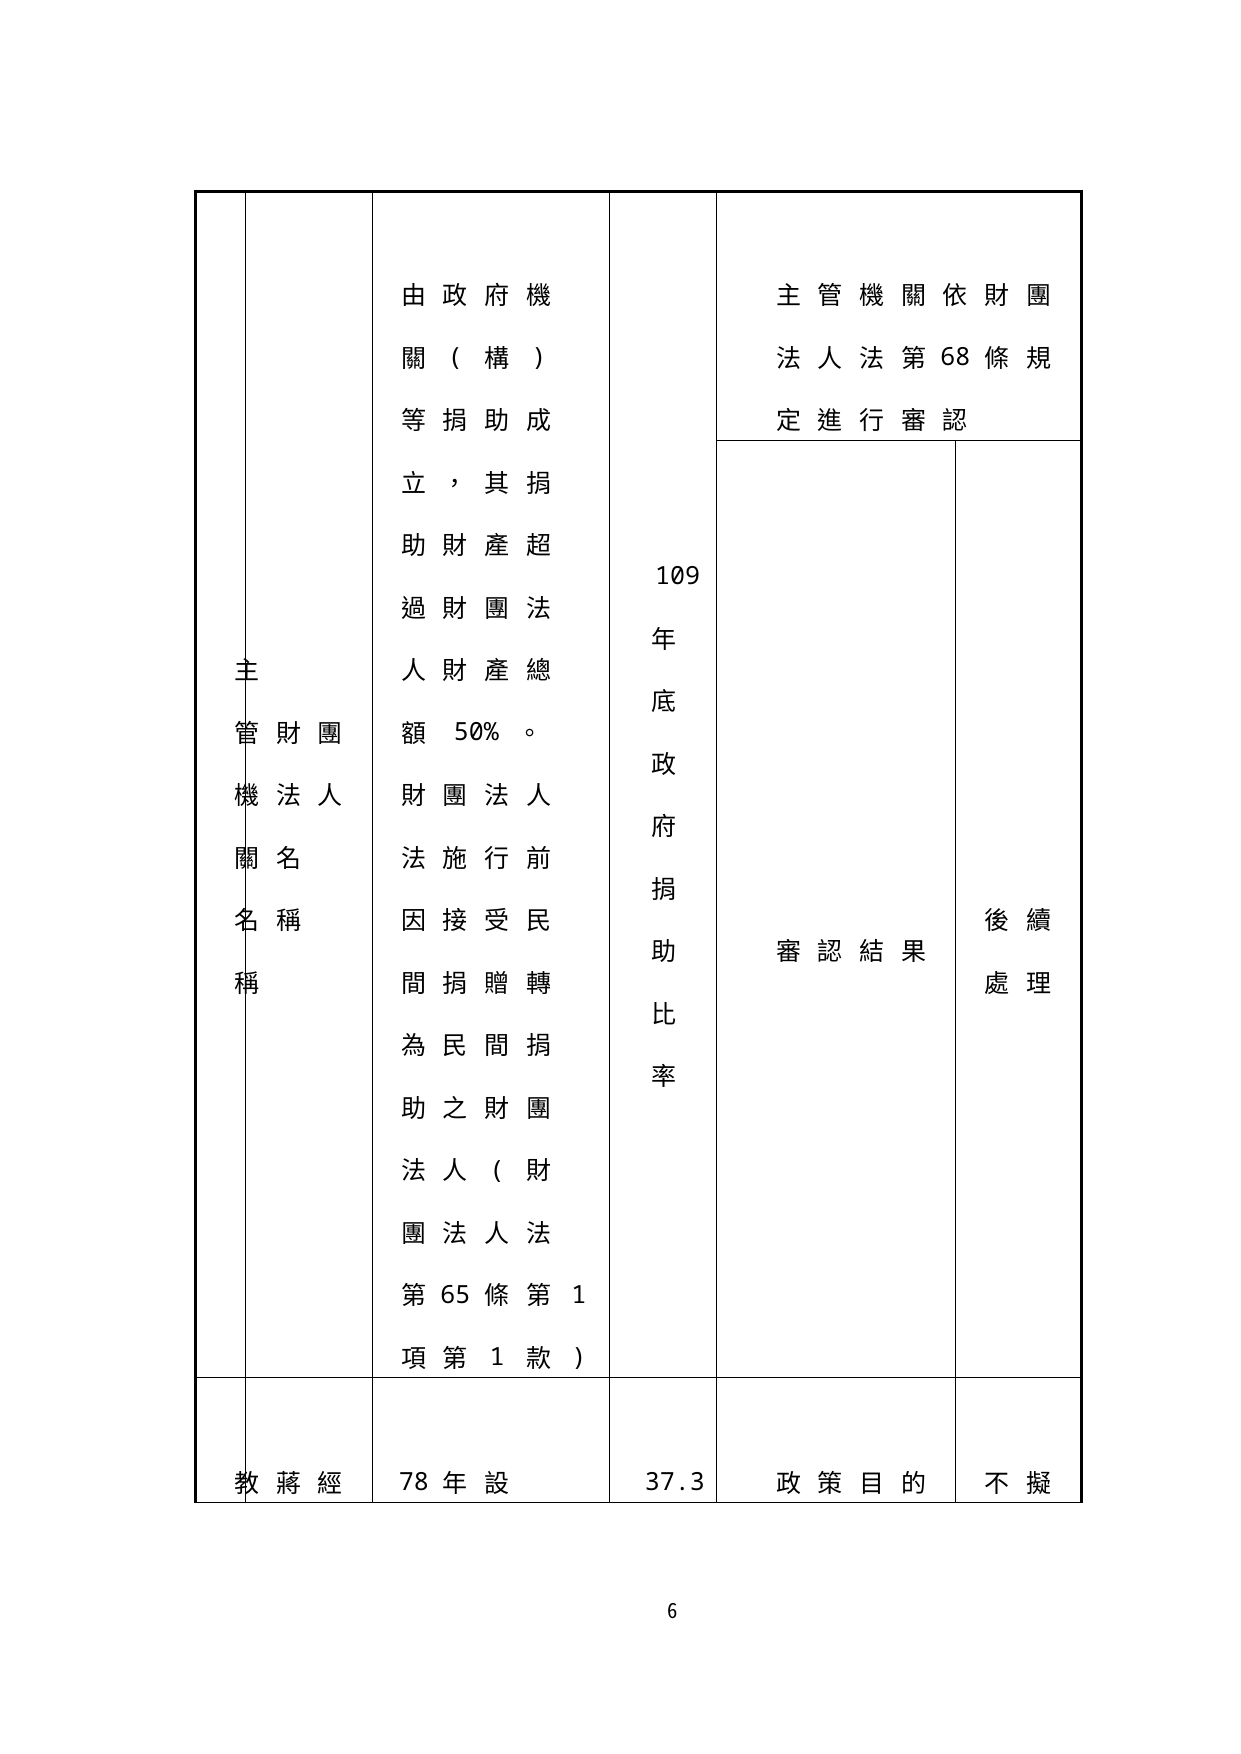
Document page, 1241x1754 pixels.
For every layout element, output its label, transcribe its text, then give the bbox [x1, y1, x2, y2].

table_header 財團法人名 稱 [246, 193, 372, 1377]
table_cell 教育部 [197, 1378, 245, 1502]
table_header 109年底政府捐助比率 [610, 193, 716, 1377]
table_header 主管機關名稱 [197, 193, 245, 1377]
table_header 主管機關依財團法人法第68條規定進行審認 [717, 193, 1080, 439]
table_cell 37.3 [610, 1378, 716, 1502]
table_cell 後續處理 [956, 441, 1080, 1377]
table_cell 不擬 [956, 1378, 1080, 1502]
table_cell 蔣經國國際學術交流基金會 [246, 1378, 372, 1502]
table_cell 78年設 [373, 1378, 609, 1502]
table_cell 政策目的 [717, 1378, 955, 1502]
table_header 由政府機關(構)等捐助成立，其捐助財產超過財團法人財產總額50%。財團法人法施行前因接受民間捐贈轉為民間捐助之財團法人(財團法人法第65條第1項第1款) [373, 193, 609, 1377]
table_cell 審認結果 [717, 441, 955, 1377]
